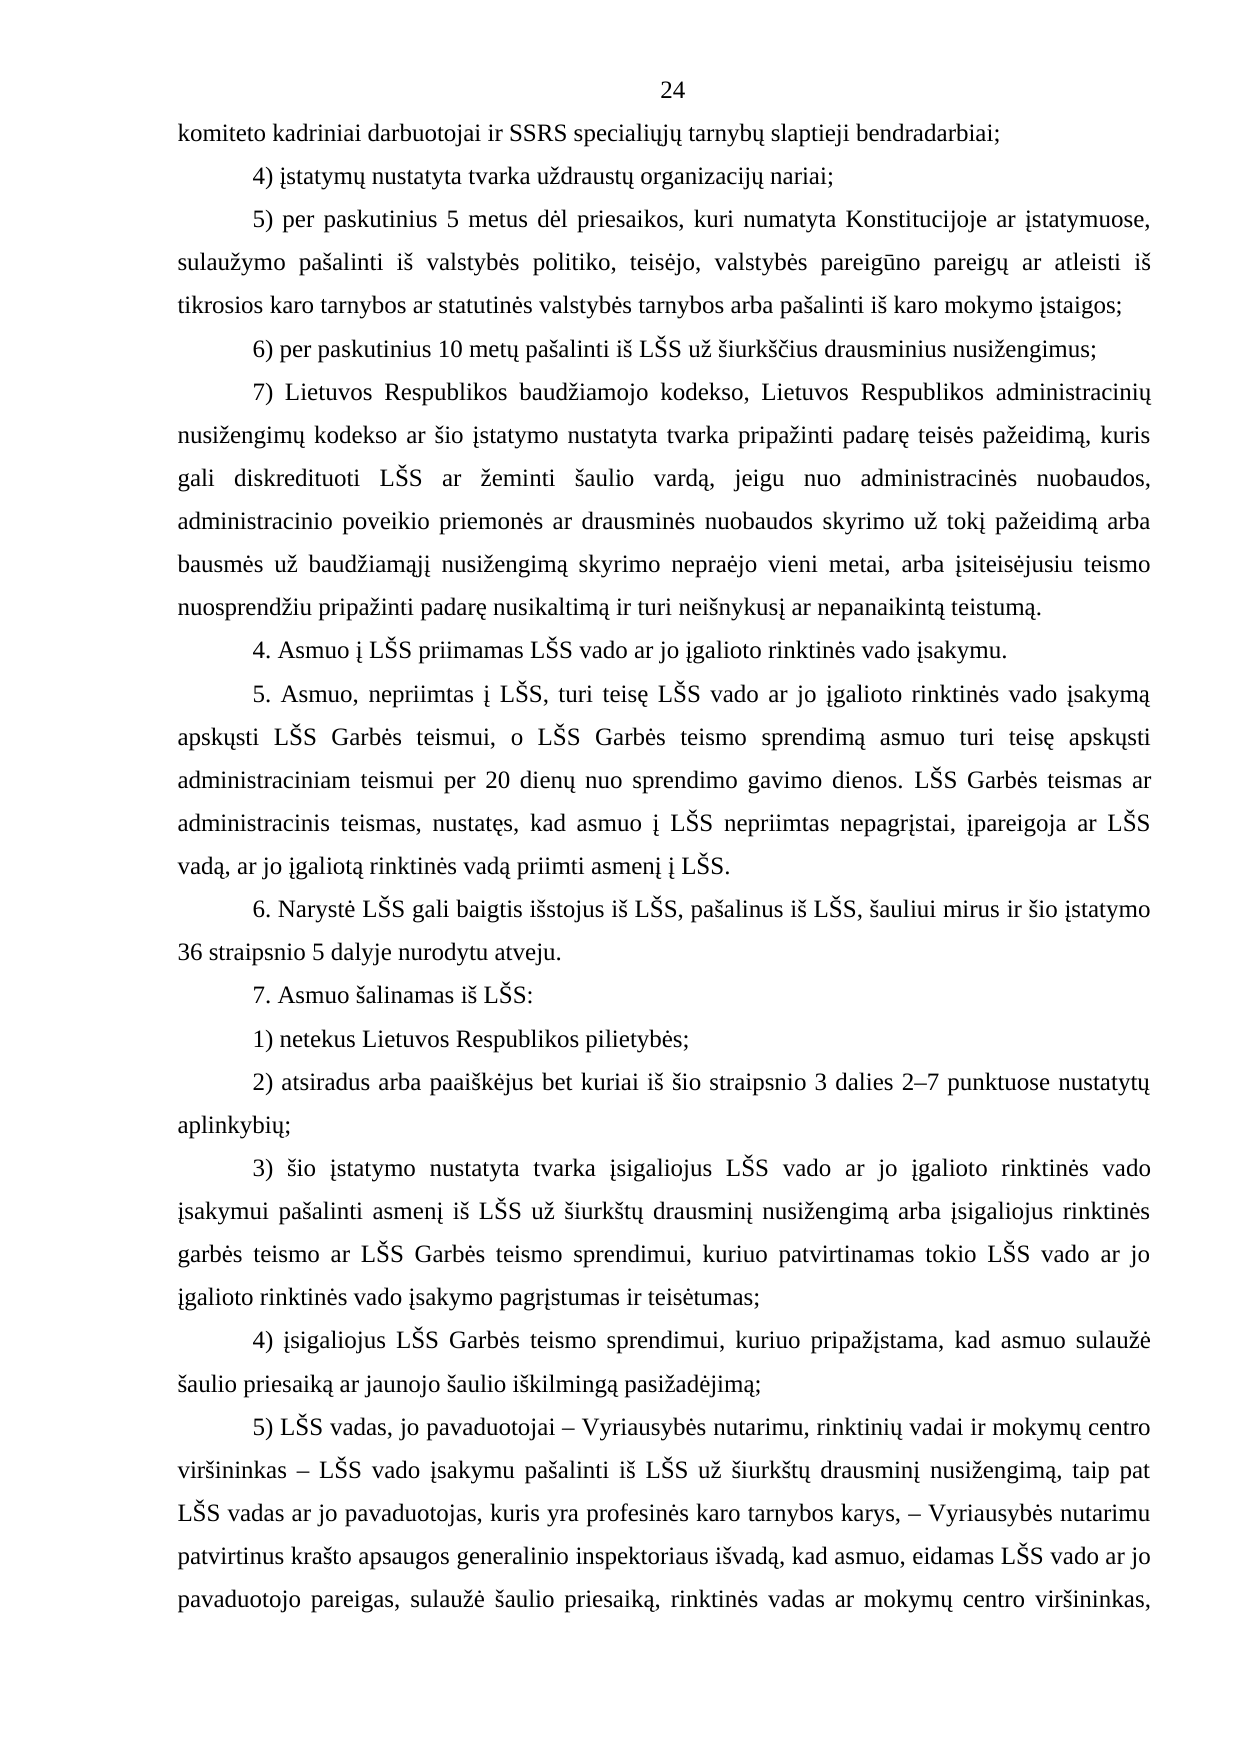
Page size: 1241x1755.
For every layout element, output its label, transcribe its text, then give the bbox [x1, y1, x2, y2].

text komiteto kadriniai darbuotojai ir SSRS specialiųjų tarnybų slaptieji bendradarbiai; [177, 118, 1152, 147]
text 4) įstatymų nustatyta tvarka uždraustų organizacijų nariai; [177, 161, 1152, 190]
text 4) įsigaliojus LŠS Garbės teismo sprendimui, kuriuo pripažįstama, kad asmuo sulaužė šaulio priesaiką ar jaunojo šaulio iškilmingą pasižadėjimą; [177, 1326, 1152, 1397]
text 5) LŠS vadas, jo pavaduotojai – Vyriausybės nutarimu, rinktinių vadai ir mokymų centro viršininkas – LŠS vado įsakymu pašalinti iš LŠS už šiurkštų drausminį nusižengimą, taip pat LŠS vadas ar jo pavaduotojas, kuris yra profesinės karo tarnybos karys, – Vyriausybės nutarimu patvirtinus krašto apsaugos generalinio inspektoriaus išvadą, kad asmuo, eidamas LŠS vado ar jo pavaduotojo pareigas, sulaužė šaulio priesaiką, rinktinės vadas ar mokymų centro viršininkas, [177, 1412, 1152, 1613]
text 3) šio įstatymo nustatyta tvarka įsigaliojus LŠS vado ar jo įgalioto rinktinės vado įsakymui pašalinti asmenį iš LŠS už šiurkštų drausminį nusižengimą arba įsigaliojus rinktinės garbės teismo ar LŠS Garbės teismo sprendimui, kuriuo patvirtinamas tokio LŠS vado ar jo įgalioto rinktinės vado įsakymo pagrįstumas ir teisėtumas; [177, 1153, 1152, 1311]
text 1) netekus Lietuvos Respublikos pilietybės; [177, 1024, 1152, 1052]
text 7) Lietuvos Respublikos baudžiamojo kodekso, Lietuvos Respublikos administracinių nusižengimų kodekso ar šio įstatymo nustatyta tvarka pripažinti padarę teisės pažeidimą, kuris gali diskredituoti LŠS ar žeminti šaulio vardą, jeigu nuo administracinės nuobaudos, administracinio poveikio priemonės ar drausminės nuobaudos skyrimo už tokį pažeidimą arba bausmės už baudžiamąjį nusižengimą skyrimo nepraėjo vieni metai, arba įsiteisėjusiu teismo nuosprendžiu pripažinti padarę nusikaltimą ir turi neišnykusį ar nepanaikintą teistumą. [177, 377, 1152, 621]
text 5) per paskutinius 5 metus dėl priesaikos, kuri numatyta Konstitucijoje ar įstatymuose, sulaužymo pašalinti iš valstybės politiko, teisėjo, valstybės pareigūno pareigų ar atleisti iš tikrosios karo tarnybos ar statutinės valstybės tarnybos arba pašalinti iš karo mokymo įstaigos; [177, 204, 1152, 319]
text 6. Narystė LŠS gali baigtis išstojus iš LŠS, pašalinus iš LŠS, šauliui mirus ir šio įstatymo 36 straipsnio 5 dalyje nurodytu atveju. [177, 894, 1152, 966]
text 2) atsiradus arba paaiškėjus bet kuriai iš šio straipsnio 3 dalies 2–7 punktuose nustatytų aplinkybių; [177, 1067, 1152, 1139]
text 7. Asmuo šalinamas iš LŠS: [177, 981, 1152, 1009]
text 6) per paskutinius 10 metų pašalinti iš LŠS už šiurkščius drausminius nusižengimus; [177, 334, 1152, 362]
text 4. Asmuo į LŠS priimamas LŠS vado ar jo įgalioto rinktinės vado įsakymu. [177, 636, 1152, 664]
text 5. Asmuo, nepriimtas į LŠS, turi teisę LŠS vado ar jo įgalioto rinktinės vado įsakymą apskųsti LŠS Garbės teismui, o LŠS Garbės teismo sprendimą asmuo turi teisę apskųsti administraciniam teismui per 20 dienų nuo sprendimo gavimo dienos. LŠS Garbės teismas ar administracinis teismas, nustatęs, kad asmuo į LŠS nepriimtas nepagrįstai, įpareigoja ar LŠS vadą, ar jo įgaliotą rinktinės vadą priimti asmenį į LŠS. [177, 679, 1152, 880]
